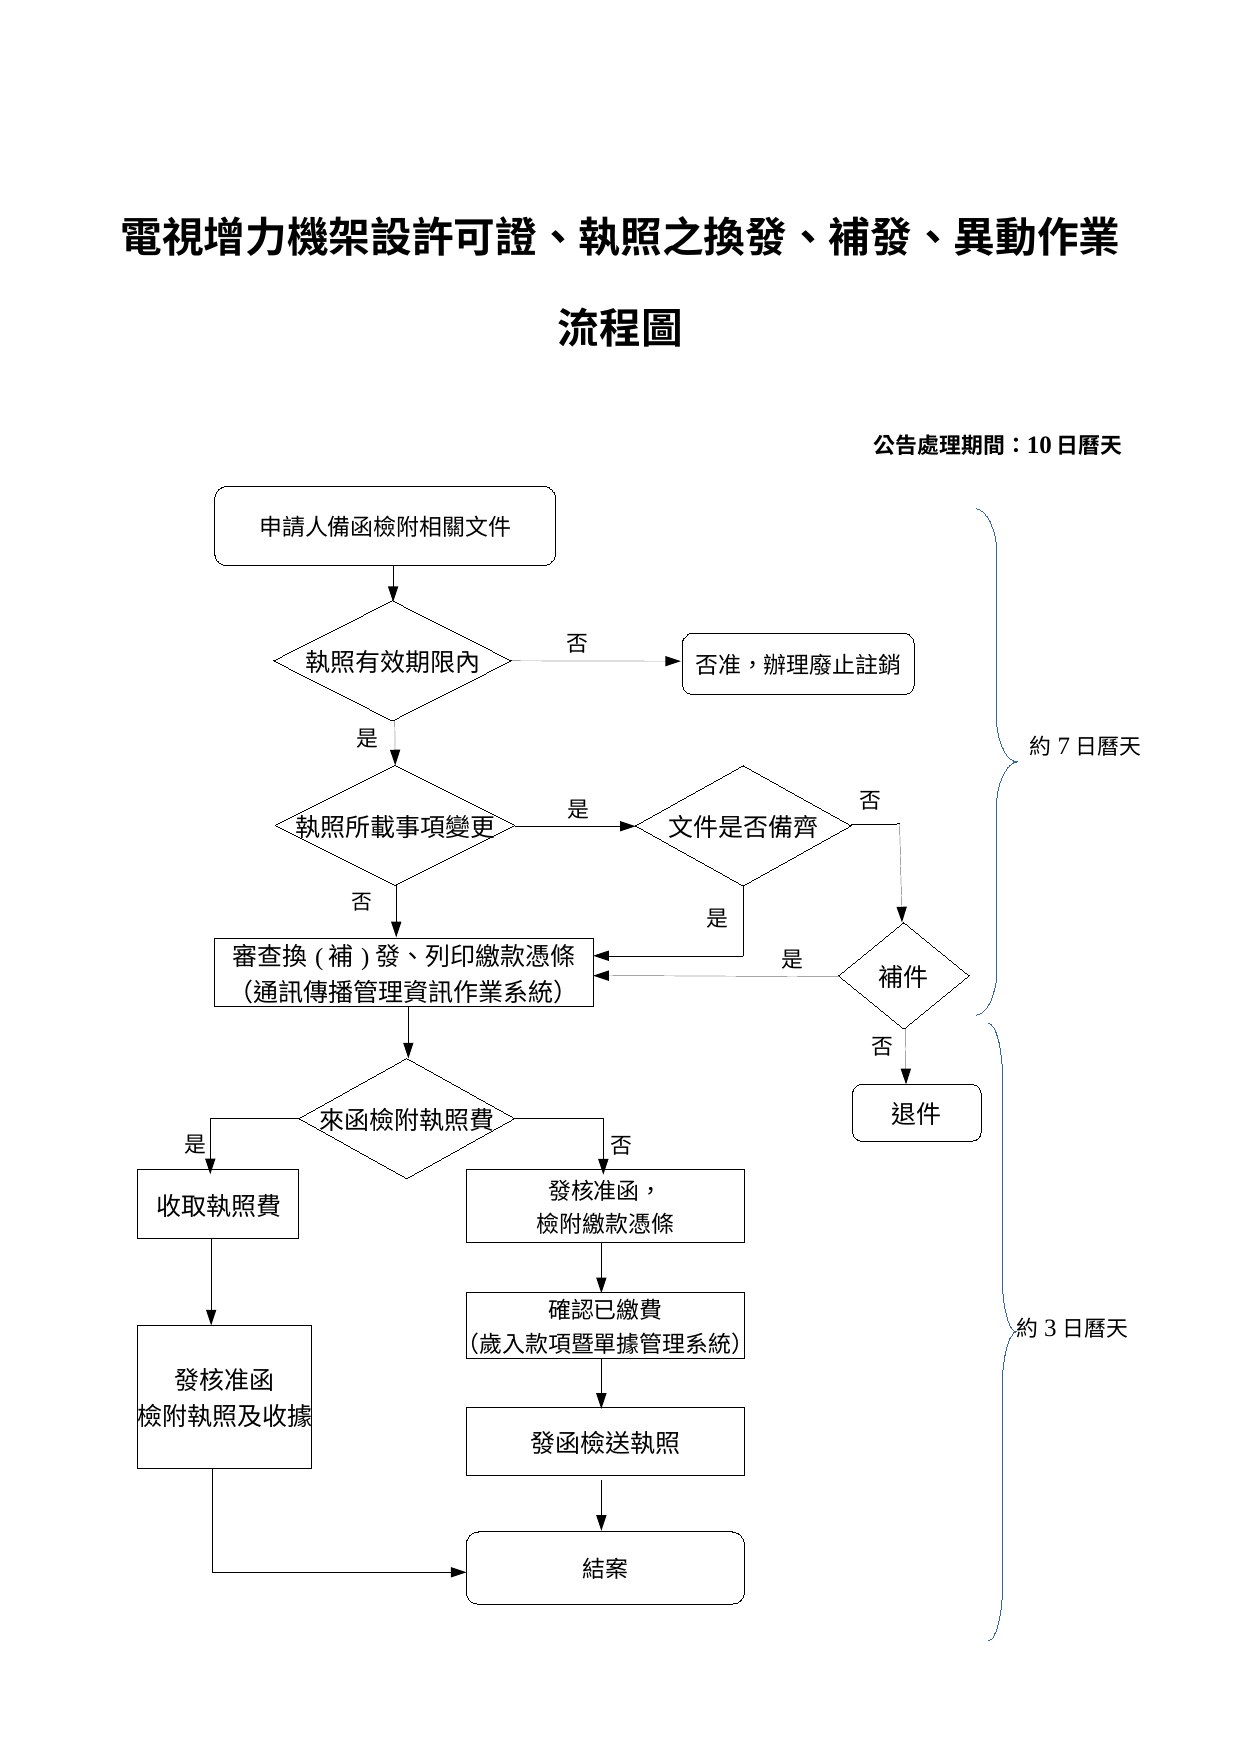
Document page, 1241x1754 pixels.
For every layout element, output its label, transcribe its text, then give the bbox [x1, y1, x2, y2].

text 公告處理期間：10日曆天 [118, 428, 1122, 460]
text 電視增力機架設許可證、執照之換發、補發、異動作業流程圖 [118, 204, 1122, 355]
